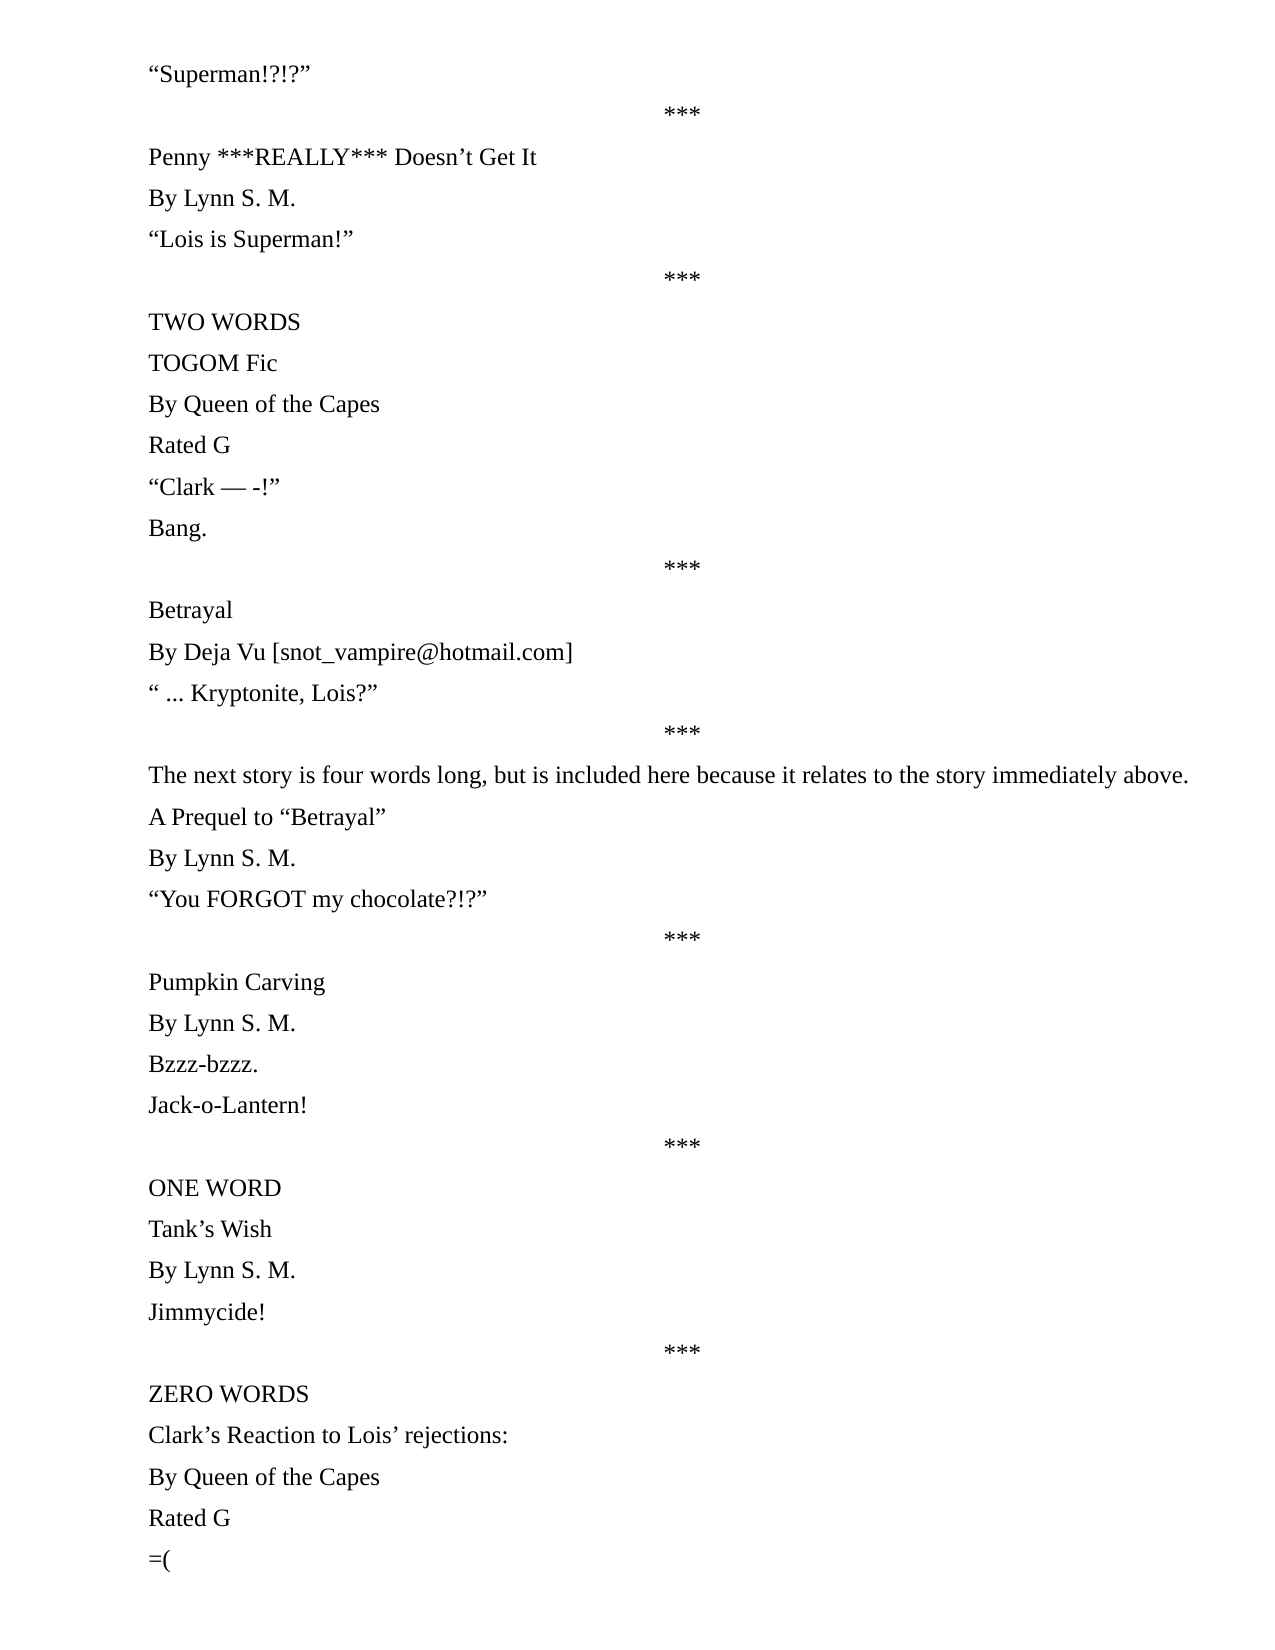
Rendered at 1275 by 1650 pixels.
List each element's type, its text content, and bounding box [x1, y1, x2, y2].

text Penny ***REALLY*** Doesn’t Get It [118, 142, 1216, 170]
text By Deja Vu [snot_vampire@hotmail.com] [118, 637, 1216, 665]
text Betrayal [118, 595, 1216, 624]
text By Lynn S. M. [118, 183, 1216, 212]
text “Superman!?!?” [118, 59, 1216, 88]
text Bang. [118, 513, 1216, 542]
text ZERO WORDS [118, 1379, 1216, 1408]
text TOGOM Fic [118, 348, 1216, 377]
text The next story is four words long, but is included here because it relates to the story immediately above. [118, 760, 1216, 789]
text *** [118, 100, 1216, 129]
text Jack-o-Lantern! [118, 1090, 1216, 1119]
text By Queen of the Capes [118, 1462, 1216, 1490]
text Rated G [118, 430, 1216, 459]
text A Prequel to “Betrayal” [118, 802, 1216, 830]
text By Lynn S. M. [118, 1008, 1216, 1037]
text Bzzz-bzzz. [118, 1049, 1216, 1078]
text =( [118, 1544, 1216, 1573]
text By Lynn S. M. [118, 1255, 1216, 1284]
text Tank’s Wish [118, 1214, 1216, 1243]
text ONE WORD [118, 1173, 1216, 1202]
text *** [118, 265, 1216, 294]
text TWO WORDS [118, 307, 1216, 335]
text Rated G [118, 1503, 1216, 1532]
text Pumpkin Carving [118, 967, 1216, 995]
text *** [118, 1338, 1216, 1367]
text Jimmycide! [118, 1297, 1216, 1325]
text *** [118, 554, 1216, 583]
text *** [118, 1132, 1216, 1160]
text *** [118, 925, 1216, 954]
text “You FORGOT my chocolate?!?” [118, 884, 1216, 913]
text “ ... Kryptonite, Lois?” [118, 678, 1216, 707]
text “Clark — -!” [118, 472, 1216, 500]
text By Queen of the Capes [118, 389, 1216, 418]
text By Lynn S. M. [118, 843, 1216, 872]
text Clark’s Reaction to Lois’ rejections: [118, 1420, 1216, 1449]
text “Lois is Superman!” [118, 224, 1216, 253]
text *** [118, 719, 1216, 748]
